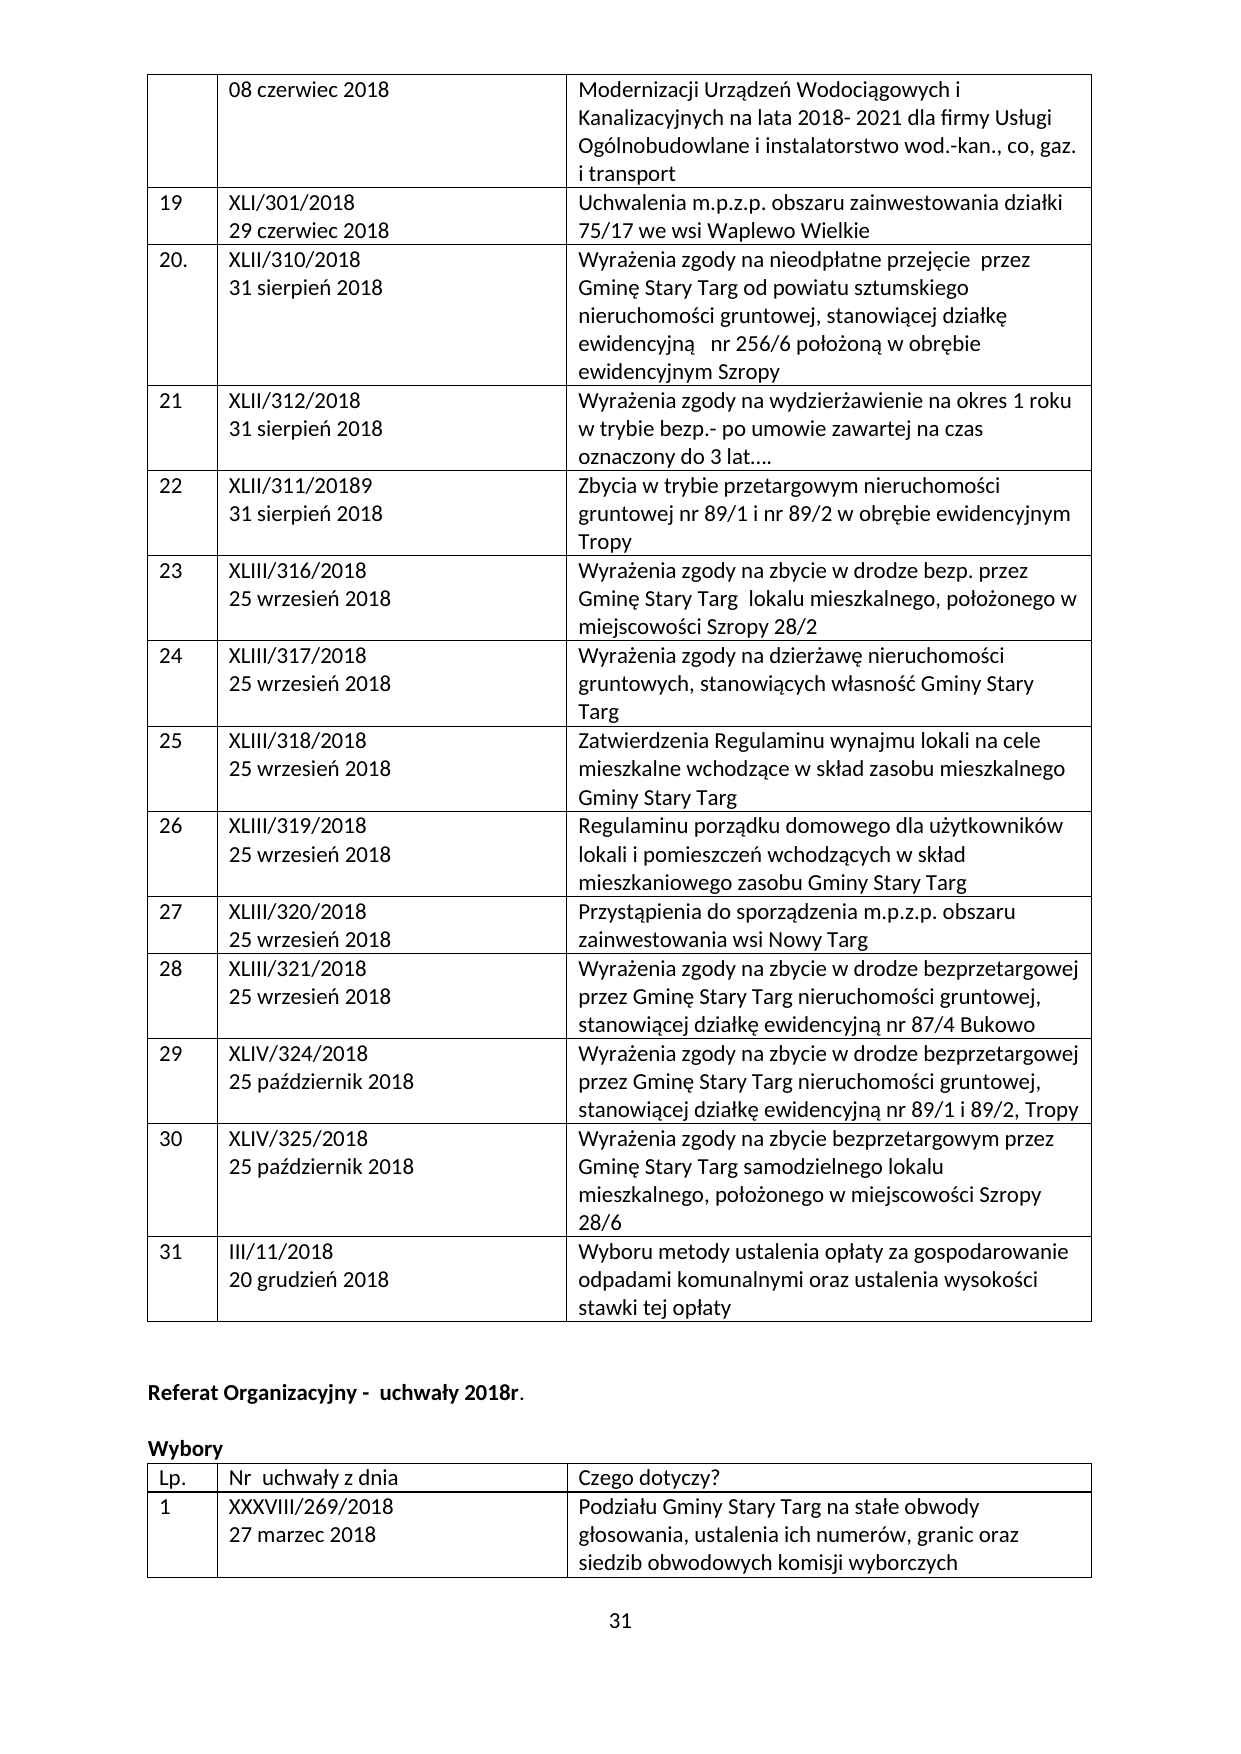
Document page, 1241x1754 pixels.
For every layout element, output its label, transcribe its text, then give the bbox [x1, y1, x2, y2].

table_cell XLIII/320/2018 25 wrzesień 2018 [218, 897, 566, 953]
table_cell XLII/312/2018 31 sierpień 2018 [218, 386, 566, 470]
table_cell Wyboru metody ustalenia opłaty za gospodarowanie odpadami komunalnymi oraz ustalenia wysokości stawki tej opłaty [567, 1237, 1091, 1321]
table_cell XLIV/325/2018 25 październik 2018 [218, 1124, 566, 1236]
table_cell 31 [148, 1237, 217, 1321]
table_cell 22 [148, 471, 217, 555]
table_cell XLIII/318/2018 25 wrzesień 2018 [218, 727, 566, 811]
table_cell 26 [148, 812, 217, 896]
table_cell 23 [148, 556, 217, 640]
text Referat Organizacyjny - uchwały 2018r. [148, 1378, 1093, 1406]
table_cell Wyrażenia zgody na nieodpłatne przejęcie przez Gminę Stary Targ od powiatu sztumskiego nieruchomości gruntowej, stanowiącej działkę ewidencyjną nr 256/6 położoną w obrębie ewidencyjnym Szropy [567, 245, 1091, 385]
table_cell 1 [148, 1493, 217, 1577]
table_cell XLII/311/20189 31 sierpień 2018 [218, 471, 566, 555]
table_cell Uchwalenia m.p.z.p. obszaru zainwestowania działki 75/17 we wsi Waplewo Wielkie [567, 188, 1091, 244]
table_cell III/11/2018 20 grudzień 2018 [218, 1237, 566, 1321]
table_cell Podziału Gminy Stary Targ na stałe obwody głosowania, ustalenia ich numerów, granic oraz siedzib obwodowych komisji wyborczych [568, 1493, 1091, 1577]
text Wybory [148, 1434, 1093, 1462]
table_cell 30 [148, 1124, 217, 1236]
table_header Czego dotyczy? [568, 1464, 1091, 1491]
table_cell 25 [148, 727, 217, 811]
table_cell [148, 75, 217, 187]
table_cell XLIV/324/2018 25 październik 2018 [218, 1039, 566, 1123]
table_cell XXXVIII/269/2018 27 marzec 2018 [218, 1493, 567, 1577]
table_cell 27 [148, 897, 217, 953]
table_cell 20. [148, 245, 217, 385]
table_cell XLIII/317/2018 25 wrzesień 2018 [218, 641, 566, 726]
table_cell 24 [148, 641, 217, 726]
table_cell Modernizacji Urządzeń Wodociągowych i Kanalizacyjnych na lata 2018- 2021 dla firmy Usługi Ogólnobudowlane i instalatorstwo wod.-kan., co, gaz. i transport [567, 75, 1091, 187]
table_cell Zbycia w trybie przetargowym nieruchomości gruntowej nr 89/1 i nr 89/2 w obrębie ewidencyjnym Tropy [567, 471, 1091, 555]
table_header Lp. [148, 1464, 217, 1491]
table_cell XLIII/321/2018 25 wrzesień 2018 [218, 954, 566, 1038]
table_cell 19 [148, 188, 217, 244]
table_cell Wyrażenia zgody na zbycie bezprzetargowym przez Gminę Stary Targ samodzielnego lokalu mieszkalnego, położonego w miejscowości Szropy 28/6 [567, 1124, 1091, 1236]
table_cell 28 [148, 954, 217, 1038]
table_cell Wyrażenia zgody na dzierżawę nieruchomości gruntowych, stanowiących własność Gminy Stary Targ [567, 641, 1091, 726]
table_cell 29 [148, 1039, 217, 1123]
table_cell XLIII/316/2018 25 wrzesień 2018 [218, 556, 566, 640]
table_cell Regulaminu porządku domowego dla użytkowników lokali i pomieszczeń wchodzących w skład mieszkaniowego zasobu Gminy Stary Targ [567, 812, 1091, 896]
table_cell Wyrażenia zgody na wydzierżawienie na okres 1 roku w trybie bezp.- po umowie zawartej na czas oznaczony do 3 lat…. [567, 386, 1091, 470]
table_cell Zatwierdzenia Regulaminu wynajmu lokali na cele mieszkalne wchodzące w skład zasobu mieszkalnego Gminy Stary Targ [567, 727, 1091, 811]
table_cell Wyrażenia zgody na zbycie w drodze bezprzetargowej przez Gminę Stary Targ nieruchomości gruntowej, stanowiącej działkę ewidencyjną nr 87/4 Bukowo [567, 954, 1091, 1038]
table_cell Wyrażenia zgody na zbycie w drodze bezp. przez Gminę Stary Targ lokalu mieszkalnego, położonego w miejscowości Szropy 28/2 [567, 556, 1091, 640]
table_cell 21 [148, 386, 217, 470]
table_header Nr uchwały z dnia [218, 1464, 567, 1491]
table_cell 08 czerwiec 2018 [218, 75, 566, 187]
table_cell Wyrażenia zgody na zbycie w drodze bezprzetargowej przez Gminę Stary Targ nieruchomości gruntowej, stanowiącej działkę ewidencyjną nr 89/1 i 89/2, Tropy [567, 1039, 1091, 1123]
table_cell Przystąpienia do sporządzenia m.p.z.p. obszaru zainwestowania wsi Nowy Targ [567, 897, 1091, 953]
table_cell XLII/310/2018 31 sierpień 2018 [218, 245, 566, 385]
table_cell XLI/301/2018 29 czerwiec 2018 [218, 188, 566, 244]
table_cell XLIII/319/2018 25 wrzesień 2018 [218, 812, 566, 896]
